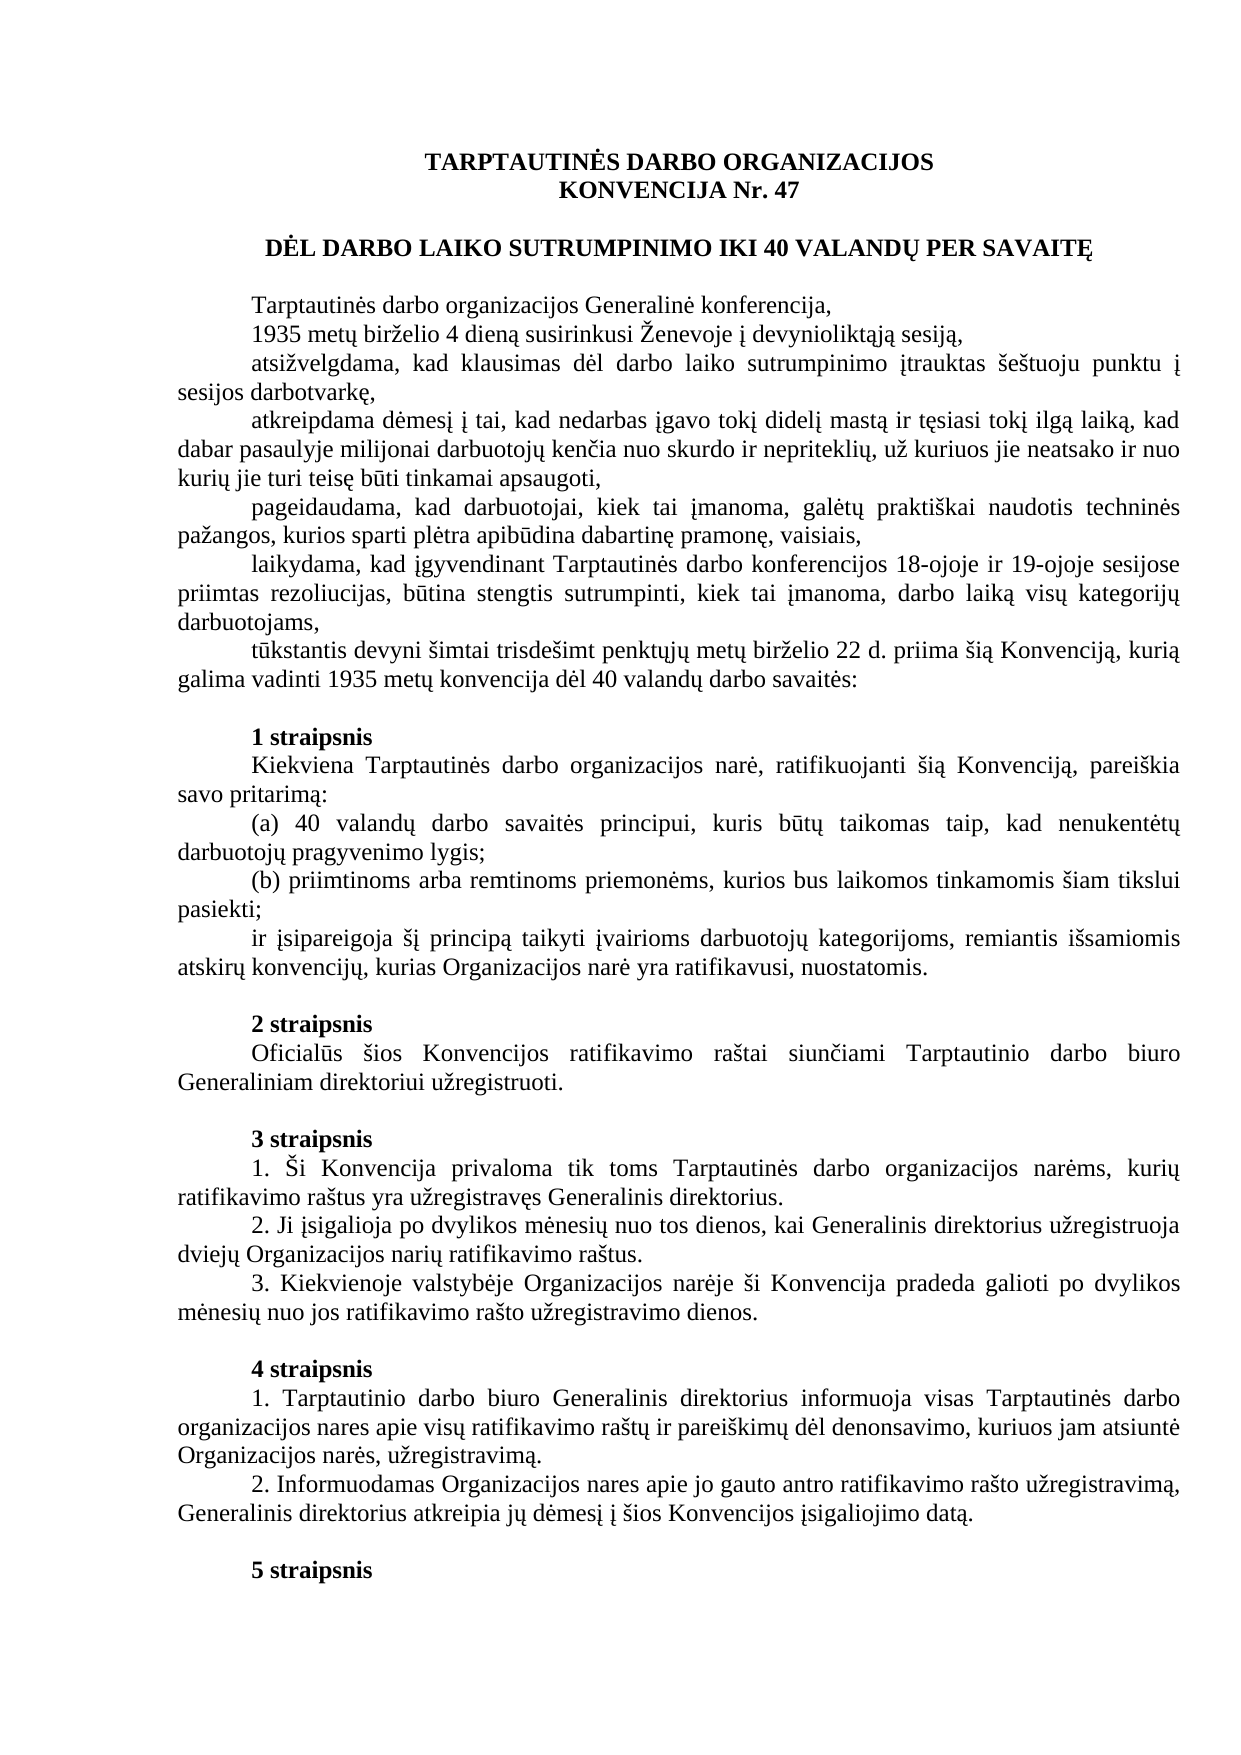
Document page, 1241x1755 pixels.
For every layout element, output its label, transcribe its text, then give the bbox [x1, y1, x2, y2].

text DĖL DARBO LAIKO SUTRUMPINIMO IKI 40 VALANDŲ PER SAVAITĘ [177, 233, 1181, 262]
text atkreipdama dėmesį į tai, kad nedarbas įgavo tokį didelį mastą ir tęsiasi tokį ilgą laiką, kad dabar pasaulyje milijonai darbuotojų kenčia nuo skurdo ir nepriteklių, už kuriuos jie neatsako ir nuo kurių jie turi teisę būti tinkamai apsaugoti, [177, 406, 1181, 492]
text 3 straipsnis [177, 1124, 1181, 1153]
text (a) 40 valandų darbo savaitės principui, kuris būtų taikomas taip, kad nenukentėtų darbuotojų pragyvenimo lygis; [177, 808, 1181, 866]
text pageidaudama, kad darbuotojai, kiek tai įmanoma, galėtų praktiškai naudotis techninės pažangos, kurios sparti plėtra apibūdina dabartinę pramonę, vaisiais, [177, 492, 1181, 549]
text tūkstantis devyni šimtai trisdešimt penktųjų metų birželio 22 d. priima šią Konvenciją, kurią galima vadinti 1935 metų konvencija dėl 40 valandų darbo savaitės: [177, 636, 1181, 693]
text atsižvelgdama, kad klausimas dėl darbo laiko sutrumpinimo įtrauktas šeštuoju punktu į sesijos darbotvarkę, [177, 348, 1181, 406]
text ir įsipareigoja šį principą taikyti įvairioms darbuotojų kategorijoms, remiantis išsamiomis atskirų konvencijų, kurias Organizacijos narė yra ratifikavusi, nuostatomis. [177, 923, 1181, 981]
text TARPTAUTINĖS DARBO ORGANIZACIJOS [177, 147, 1181, 176]
text 3. Kiekvienoje valstybėje Organizacijos narėje ši Konvencija pradeda galioti po dvylikos mėnesių nuo jos ratifikavimo rašto užregistravimo dienos. [177, 1268, 1181, 1326]
text Kiekviena Tarptautinės darbo organizacijos narė, ratifikuojanti šią Konvenciją, pareiškia savo pritarimą: [177, 751, 1181, 808]
text Tarptautinės darbo organizacijos Generalinė konferencija, [177, 291, 1181, 319]
text (b) priimtinoms arba remtinoms priemonėms, kurios bus laikomos tinkamomis šiam tikslui pasiekti; [177, 866, 1181, 923]
text 1 straipsnis [177, 722, 1181, 751]
text 2. Ji įsigalioja po dvylikos mėnesių nuo tos dienos, kai Generalinis direktorius užregistruoja dviejų Organizacijos narių ratifikavimo raštus. [177, 1211, 1181, 1268]
text 5 straipsnis [177, 1556, 1181, 1584]
text 2. Informuodamas Organizacijos nares apie jo gauto antro ratifikavimo rašto užregistravimą, Generalinis direktorius atkreipia jų dėmesį į šios Konvencijos įsigaliojimo datą. [177, 1469, 1181, 1527]
text 1. Tarptautinio darbo biuro Generalinis direktorius informuoja visas Tarptautinės darbo organizacijos nares apie visų ratifikavimo raštų ir pareiškimų dėl denonsavimo, kuriuos jam atsiuntė Organizacijos narės, užregistravimą. [177, 1383, 1181, 1469]
text 1. Ši Konvencija privaloma tik toms Tarptautinės darbo organizacijos narėms, kurių ratifikavimo raštus yra užregistravęs Generalinis direktorius. [177, 1153, 1181, 1211]
text KONVENCIJA Nr. 47 [177, 176, 1181, 204]
text 2 straipsnis [177, 1009, 1181, 1038]
text laikydama, kad įgyvendinant Tarptautinės darbo konferencijos 18-ojoje ir 19-ojoje sesijose priimtas rezoliucijas, būtina stengtis sutrumpinti, kiek tai įmanoma, darbo laiką visų kategorijų darbuotojams, [177, 549, 1181, 636]
text 1935 metų birželio 4 dieną susirinkusi Ženevoje į devynioliktąją sesiją, [177, 319, 1181, 348]
text Oficialūs šios Konvencijos ratifikavimo raštai siunčiami Tarptautinio darbo biuro Generaliniam direktoriui užregistruoti. [177, 1038, 1181, 1096]
text 4 straipsnis [177, 1354, 1181, 1383]
